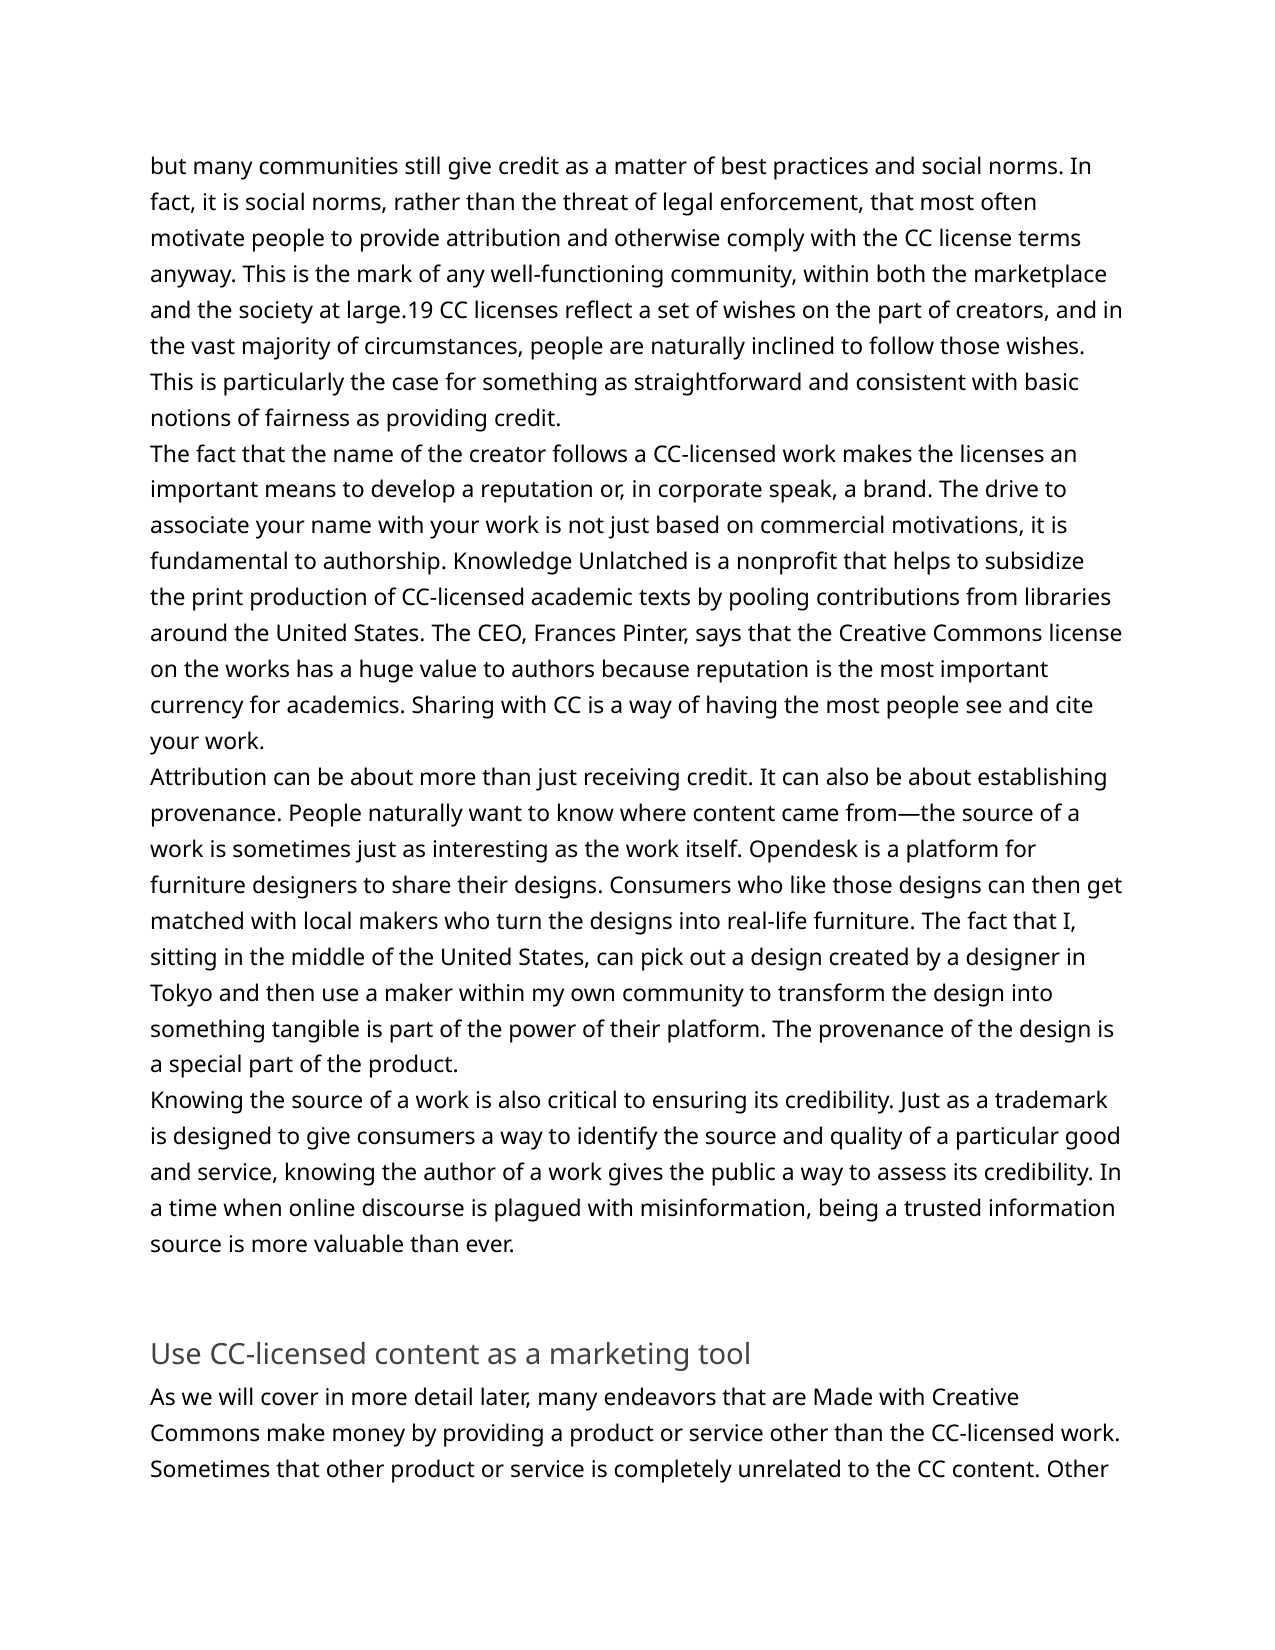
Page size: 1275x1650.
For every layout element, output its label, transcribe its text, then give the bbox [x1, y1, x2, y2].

text The fact that the name of the creator follows a CC-licensed work makes the licenses an important means to develop a reputation or, in corporate speak, a brand. The drive to associate your name with your work is not just based on commercial motivations, it is fundamental to authorship. Knowledge Unlatched is a nonprofit that helps to subsidize the print production of CC-licensed academic texts by pooling contributions from libraries around the United States. The CEO, Frances Pinter, says that the Creative Commons license on the works has a huge value to authors because reputation is the most important currency for academics. Sharing with CC is a way of having the most people see and cite your work. [150, 437, 1125, 756]
subtitle Use CC-licensed content as a marketing tool [150, 1333, 1125, 1373]
text Knowing the source of a work is also critical to ensuring its credibility. Just as a trademark is designed to give consumers a way to identify the source and quality of a particular good and service, knowing the author of a work gives the public a way to assess its credibility. In a time when online discourse is plagued with misinformation, being a trusted information source is more valuable than ever. [150, 1084, 1125, 1259]
text As we will cover in more detail later, many endeavors that are Made with Creative Commons make money by providing a product or service other than the CC-licensed work. Sometimes that other product or service is completely unrelated to the CC content. Other [150, 1381, 1125, 1484]
text but many communities still give credit as a matter of best practices and social norms. In fact, it is social norms, rather than the threat of legal enforcement, that most often motivate people to provide attribution and otherwise comply with the CC license terms anyway. This is the mark of any well-functioning community, within both the marketplace and the society at large.19 CC licenses reflect a set of wishes on the part of creators, and in the vast majority of circumstances, people are naturally inclined to follow those wishes. This is particularly the case for something as straightforward and consistent with basic notions of fairness as providing credit. [150, 150, 1125, 433]
text Attribution can be about more than just receiving credit. It can also be about establishing provenance. People naturally want to know where content came from—the source of a work is sometimes just as interesting as the work itself. Opendesk is a platform for furniture designers to share their designs. Consumers who like those designs can then get matched with local makers who turn the designs into real-life furniture. The fact that I, sitting in the middle of the United States, can pick out a design created by a designer in Tokyo and then use a maker within my own community to transform the design into something tangible is part of the power of their platform. The provenance of the design is a special part of the product. [150, 761, 1125, 1080]
